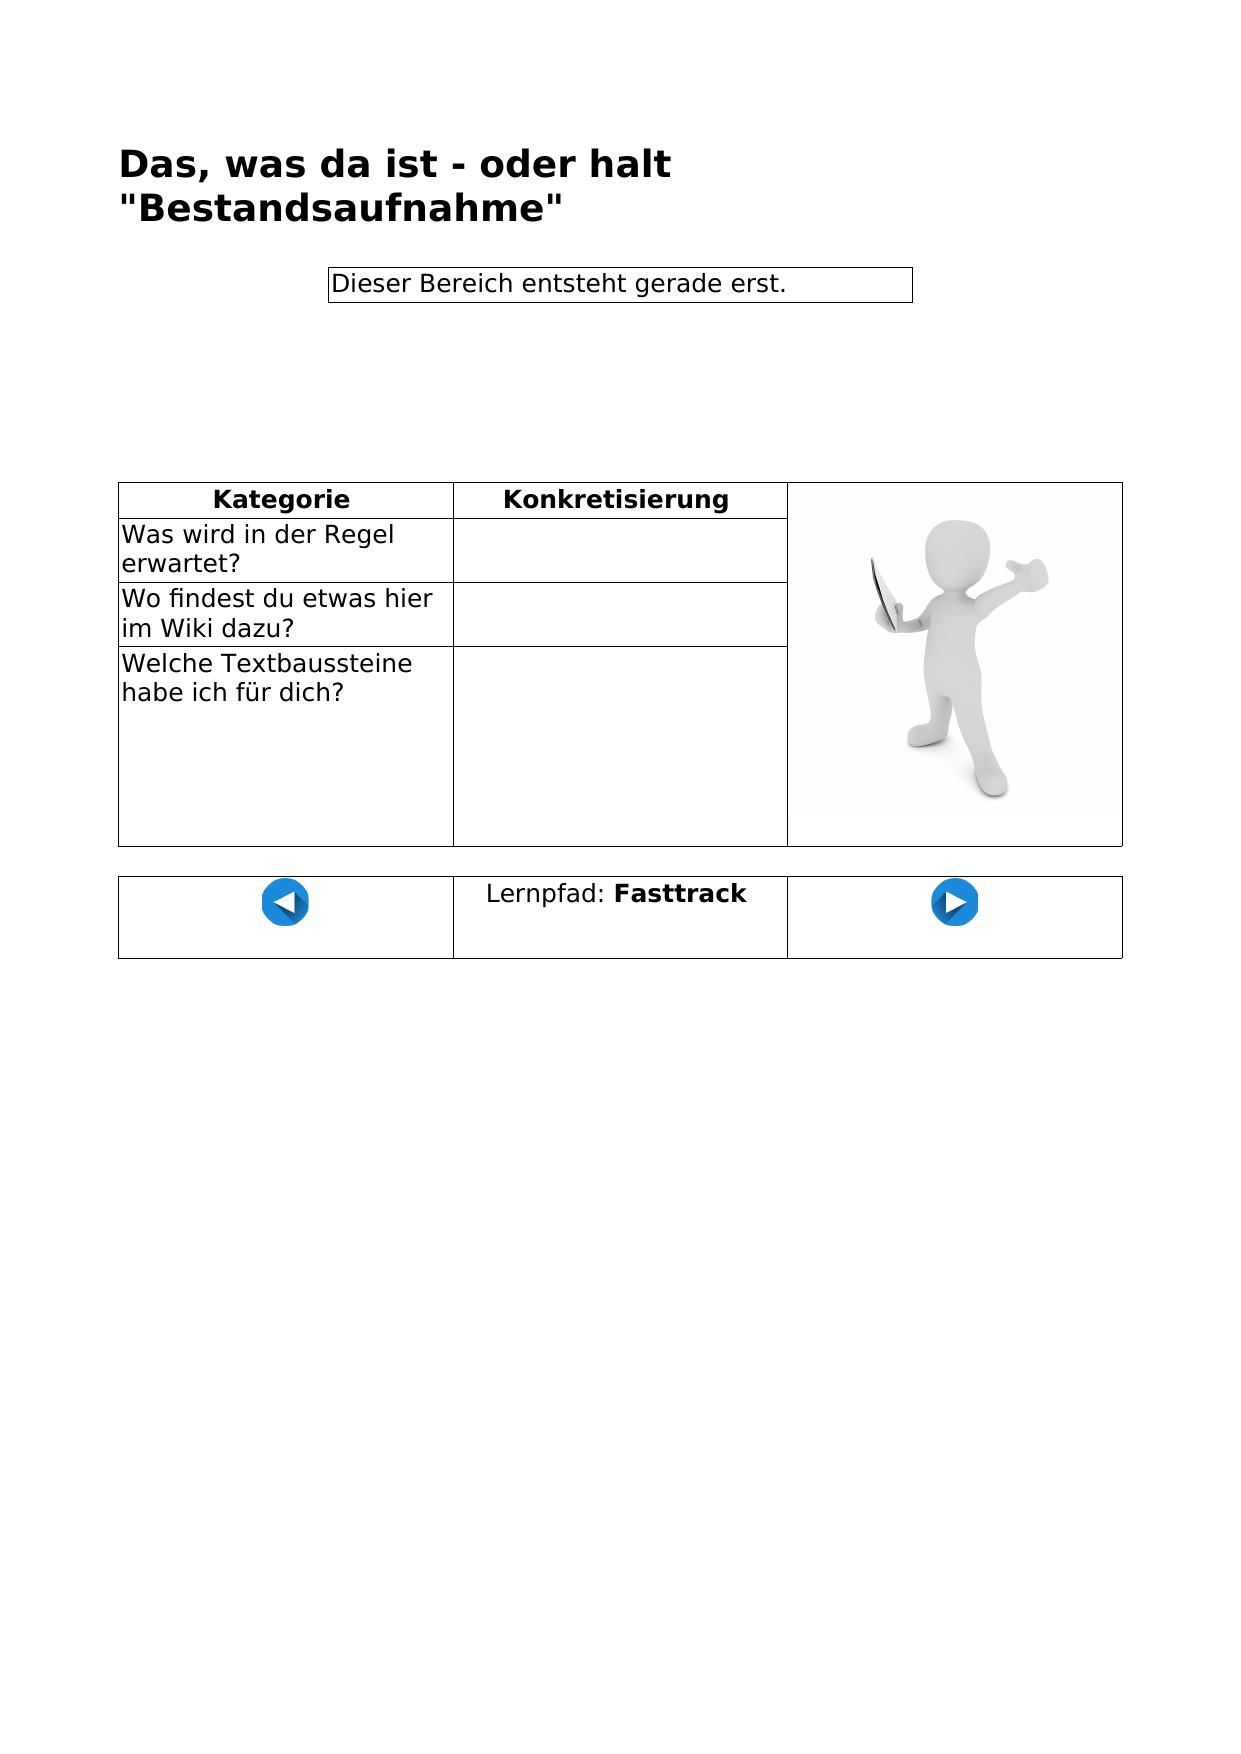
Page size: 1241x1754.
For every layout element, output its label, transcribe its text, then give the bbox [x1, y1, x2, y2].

table_header Dieser Bereich entsteht gerade erst. [329, 268, 912, 302]
table_header Lernpfad: Fasttrack [454, 877, 787, 958]
table_cell Welche Textbaussteine habe ich für dich? [119, 647, 453, 846]
picture [790, 485, 1120, 815]
table_header Konkretisierung [454, 483, 787, 517]
table_header [788, 483, 1122, 846]
subtitle Das, was da ist - oder halt "Bestandsaufnahme" [118, 143, 1122, 230]
table_header Kategorie [119, 483, 453, 517]
table_cell [454, 647, 787, 846]
table_cell [454, 583, 787, 646]
picture [931, 878, 979, 926]
table_header [119, 877, 453, 958]
table_header [788, 877, 1122, 958]
table_cell Wo findest du etwas hier im Wiki dazu? [119, 583, 453, 646]
table_cell [454, 519, 787, 582]
table_cell Was wird in der Regel erwartet? [119, 519, 453, 582]
picture [262, 878, 309, 926]
